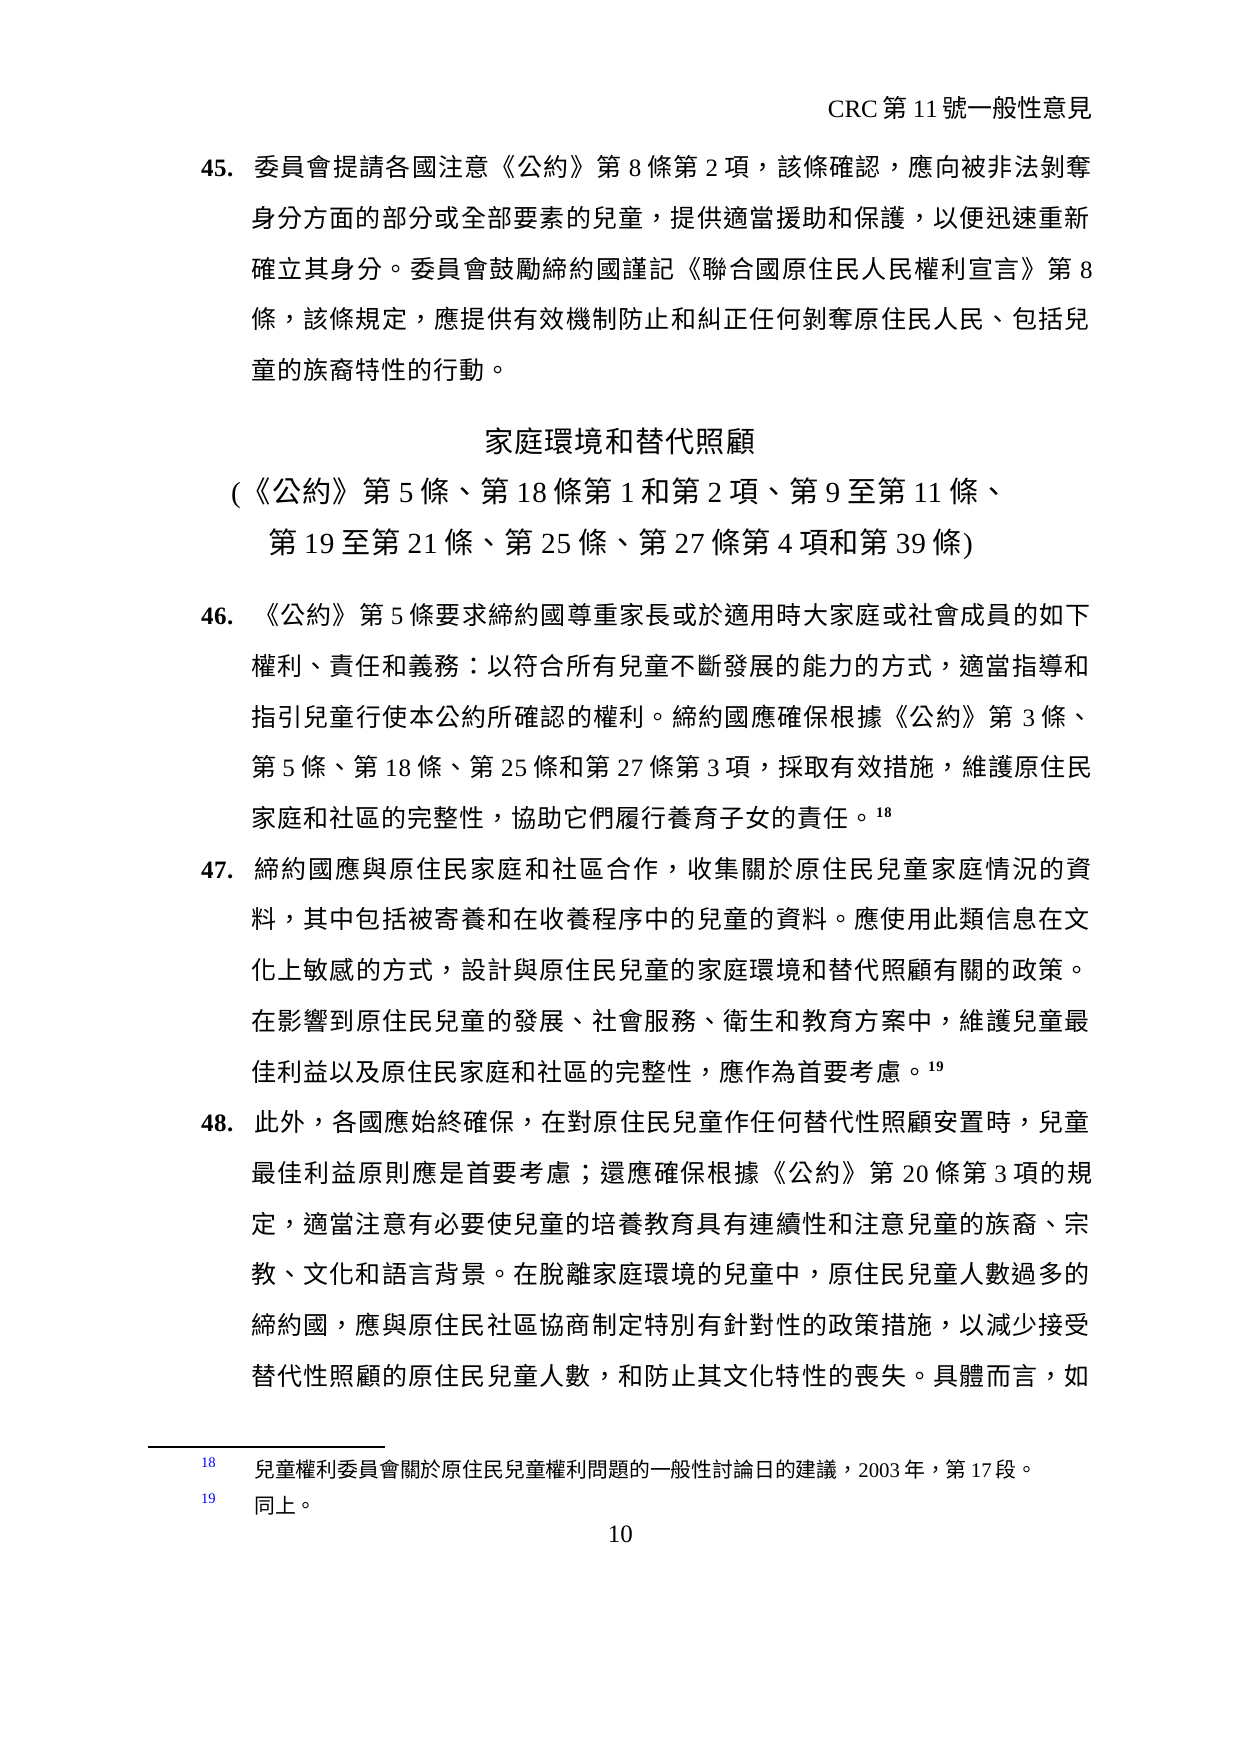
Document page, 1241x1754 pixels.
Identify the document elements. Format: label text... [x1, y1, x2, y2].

list 同上。 [148, 1489, 1092, 1519]
list 締約國應與原住民家庭和社區合作，收集關於原住民兒童家庭情況的資料，其中包括被寄養和在收養程序中的兒童的資料。應使用此類信息在文化上敏感的方式，設計與原住民兒童的家庭環境和替代照顧有關的政策。在影響到原住民兒童的發展、社會服務、衛生和教育方案中，維護兒童最佳利益以及原住民家庭和社區的完整性，應作為首要考慮。 [201, 849, 1092, 1088]
subtitle 家庭環境和替代照顧 (《公約》第5條、第18條第1和第2項、第9至第11條、 第19至第21條、第25條、第27條第4項和第39條) [148, 418, 1092, 562]
list 兒童權利委員會關於原住民兒童權利問題的一般性討論日的建議，2003年，第17段。 [148, 1453, 1092, 1483]
list 此外，各國應始終確保，在對原住民兒童作任何替代性照顧安置時，兒童最佳利益原則應是首要考慮；還應確保根據《公約》第20條第3項的規定，適當注意有必要使兒童的培養教育具有連續性和注意兒童的族裔、宗教、文化和語言背景。在脫離家庭環境的兒童中，原住民兒童人數過多的締約國，應與原住民社區協商制定特別有針對性的政策措施，以減少接受替代性照顧的原住民兒童人數，和防止其文化特性的喪失。具體而言，如 [201, 1103, 1092, 1393]
list 委員會提請各國注意《公約》第8條第2項，該條確認，應向被非法剝奪身分方面的部分或全部要素的兒童，提供適當援助和保護，以便迅速重新確立其身分。委員會鼓勵締約國謹記《聯合國原住民人民權利宣言》第8條，該條規定，應提供有效機制防止和糾正任何剝奪原住民人民、包括兒童的族裔特性的行動。 [201, 148, 1092, 387]
list 《公約》第5條要求締約國尊重家長或於適用時大家庭或社會成員的如下權利、責任和義務：以符合所有兒童不斷發展的能力的方式，適當指導和指引兒童行使本公約所確認的權利。締約國應確保根據《公約》第3條、第5條、第18條、第25條和第27條第3項，採取有效措施，維護原住民家庭和社區的完整性，協助它們履行養育子女的責任。 [201, 596, 1092, 835]
